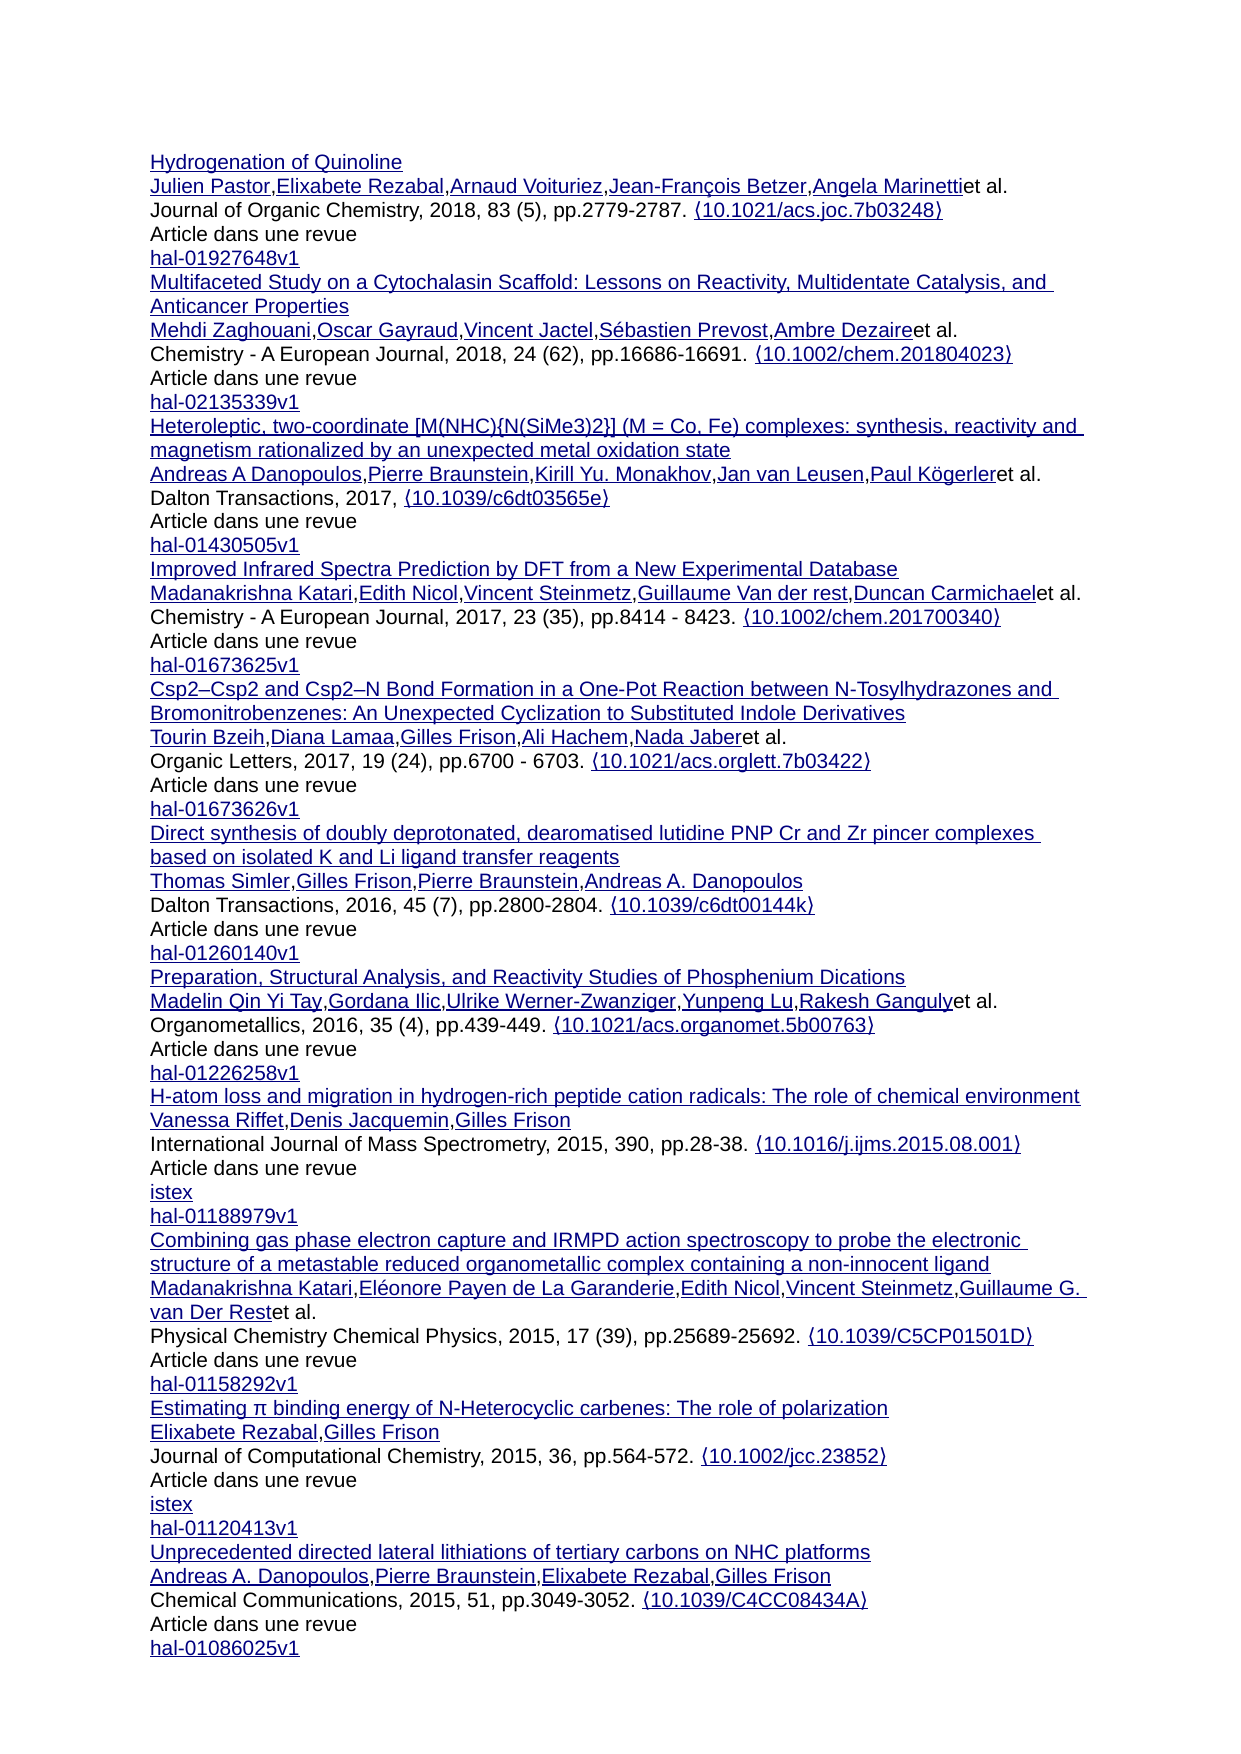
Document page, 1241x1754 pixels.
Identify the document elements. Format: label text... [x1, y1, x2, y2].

table_cell Csp2–Csp2 and Csp2–N Bond Formation in a One-Pot Reaction between N-Tosylhydrazones and Bromonitrobenzenes: An Unexpected Cyclization to Substituted Indole Derivatives Tourin Bzeih,Diana Lamaa,Gilles Frison,Ali Hachem,Nada Jaberet al. Organic Letters, 2017, 19 (24), pp.6700 - 6703. ⟨10.1021/acs.orglett.7b03422⟩ Article dans une revue hal-01673626v1 [150, 677, 1090, 821]
table_cell Unprecedented directed lateral lithiations of tertiary carbons on NHC platforms Andreas A. Danopoulos,Pierre Braunstein,Elixabete Rezabal,Gilles Frison Chemical Communications, 2015, 51, pp.3049-3052. ⟨10.1039/C4CC08434A⟩ Article dans une revue hal-01086025v1 [150, 1540, 1090, 1659]
table_cell Heteroleptic, two-coordinate [M(NHC){N(SiMe3)2}] (M = Co, Fe) complexes: synthesis, reactivity and magnetism rationalized by an unexpected metal oxidation state Andreas A Danopoulos,Pierre Braunstein,Kirill Yu. Monakhov,Jan van Leusen,Paul Kögerleret al. Dalton Transactions, 2017, ⟨10.1039/c6dt03565e⟩ Article dans une revue hal-01430505v1 [150, 414, 1090, 557]
table_cell H-atom loss and migration in hydrogen-rich peptide cation radicals: The role of chemical environment Vanessa Riffet,Denis Jacquemin,Gilles Frison International Journal of Mass Spectrometry, 2015, 390, pp.28-38. ⟨10.1016/j.ijms.2015.08.001⟩ Article dans une revue istex hal-01188979v1 [150, 1084, 1090, 1228]
table_cell Multifaceted Study on a Cytochalasin Scaffold: Lessons on Reactivity, Multidentate Catalysis, and Anticancer Properties Mehdi Zaghouani,Oscar Gayraud,Vincent Jactel,Sébastien Prevost,Ambre Dezaireet al. Chemistry - A European Journal, 2018, 24 (62), pp.16686-16691. ⟨10.1002/chem.201804023⟩ Article dans une revue hal-02135339v1 [150, 270, 1090, 413]
table_cell Preparation, Structural Analysis, and Reactivity Studies of Phosphenium Dications Madelin Qin Yi Tay,Gordana Ilic,Ulrike Werner-Zwanziger,Yunpeng Lu,Rakesh Gangulyet al. Organometallics, 2016, 35 (4), pp.439-449. ⟨10.1021/acs.organomet.5b00763⟩ Article dans une revue hal-01226258v1 [150, 965, 1090, 1084]
table_cell Combining gas phase electron capture and IRMPD action spectroscopy to probe the electronic structure of a metastable reduced organometallic complex containing a non-innocent ligand Madanakrishna Katari,Eléonore Payen de La Garanderie,Edith Nicol,Vincent Steinmetz,Guillaume G. van Der Restet al. Physical Chemistry Chemical Physics, 2015, 17 (39), pp.25689-25692. ⟨10.1039/C5CP01501D⟩ Article dans une revue hal-01158292v1 [150, 1228, 1090, 1396]
table_cell Improved Infrared Spectra Prediction by DFT from a New Experimental Database Madanakrishna Katari,Edith Nicol,Vincent Steinmetz,Guillaume Van der rest,Duncan Carmichaelet al. Chemistry - A European Journal, 2017, 23 (35), pp.8414 - 8423. ⟨10.1002/chem.201700340⟩ Article dans une revue hal-01673625v1 [150, 557, 1090, 677]
table_cell Estimating π binding energy of N-Heterocyclic carbenes: The role of polarization Elixabete Rezabal,Gilles Frison Journal of Computational Chemistry, 2015, 36, pp.564-572. ⟨10.1002/jcc.23852⟩ Article dans une revue istex hal-01120413v1 [150, 1396, 1090, 1539]
table_cell Hydrogenation of Quinoline Julien Pastor,Elixabete Rezabal,Arnaud Voituriez,Jean-François Betzer,Angela Marinettiet al. Journal of Organic Chemistry, 2018, 83 (5), pp.2779-2787. ⟨10.1021/acs.joc.7b03248⟩ Article dans une revue hal-01927648v1 [150, 150, 1090, 270]
table_cell Direct synthesis of doubly deprotonated, dearomatised lutidine PNP Cr and Zr pincer complexes based on isolated K and Li ligand transfer reagents Thomas Simler,Gilles Frison,Pierre Braunstein,Andreas A. Danopoulos Dalton Transactions, 2016, 45 (7), pp.2800-2804. ⟨10.1039/c6dt00144k⟩ Article dans une revue hal-01260140v1 [150, 821, 1090, 964]
